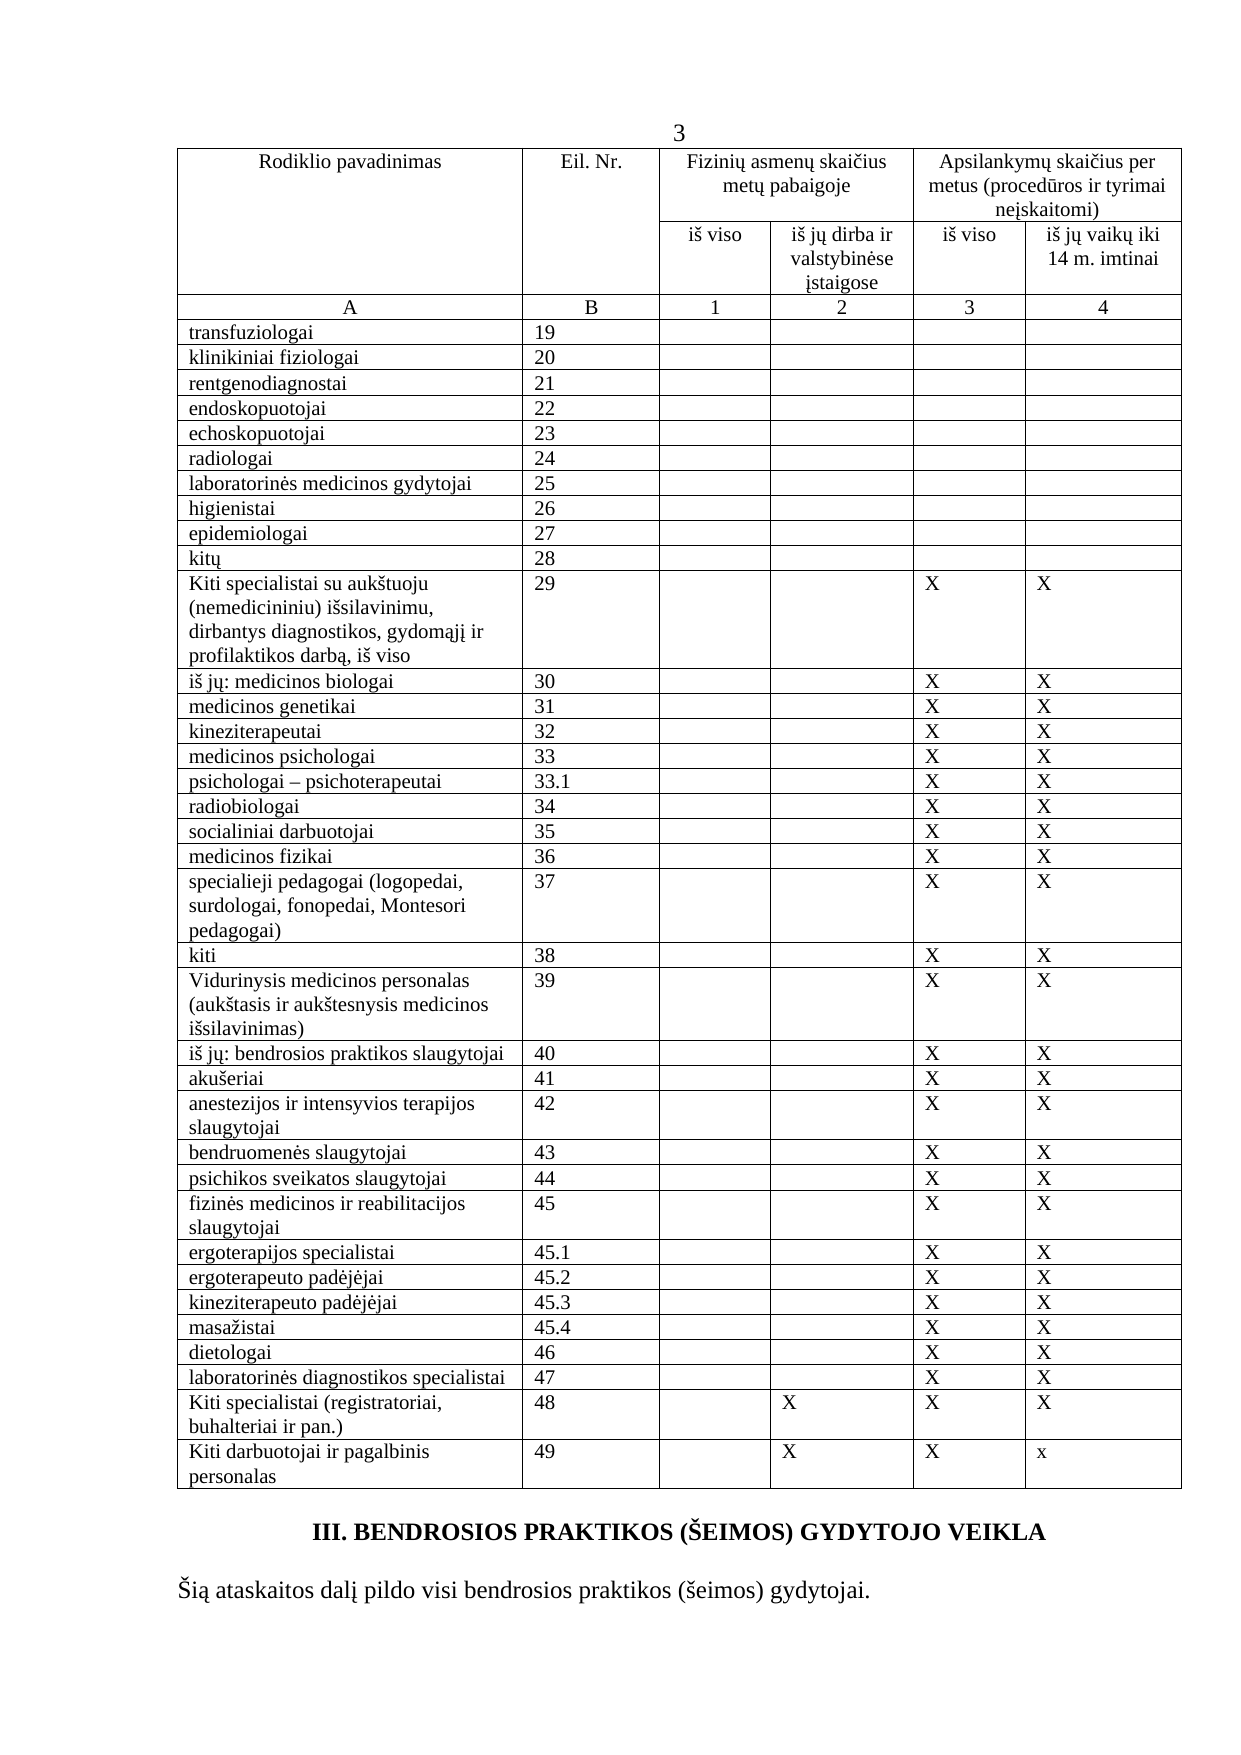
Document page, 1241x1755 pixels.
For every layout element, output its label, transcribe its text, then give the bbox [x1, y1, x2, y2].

table_cell X [771, 1440, 913, 1488]
table_cell X [914, 1240, 1025, 1264]
table_cell 1 [660, 295, 770, 319]
table_cell X [914, 943, 1025, 967]
table_cell iš jų: medicinos biologai [178, 669, 522, 693]
table_cell [660, 571, 770, 667]
table_cell epidemiologai [178, 521, 522, 545]
table_cell [771, 1340, 913, 1364]
table_cell [771, 396, 913, 419]
table_cell kineziterapeuto padėjėjai [178, 1290, 522, 1314]
table_cell X [1026, 719, 1181, 743]
table_cell X [1026, 1390, 1181, 1438]
table_cell [771, 794, 913, 818]
table_cell [1026, 546, 1181, 570]
table_cell [660, 1066, 770, 1090]
table_cell A [178, 295, 522, 319]
table_cell X [1026, 669, 1181, 693]
table_header Eil. Nr. [523, 149, 659, 294]
table_cell [660, 1390, 770, 1438]
table_cell [660, 471, 770, 495]
table_cell medicinos psichologai [178, 744, 522, 768]
table_cell transfuziologai [178, 320, 522, 344]
table_cell [1026, 521, 1181, 545]
table_cell [771, 1240, 913, 1264]
table_cell X [914, 968, 1025, 1040]
table_cell 21 [523, 370, 659, 394]
table_cell [771, 968, 913, 1040]
table_cell X [1026, 1290, 1181, 1314]
table_cell 47 [523, 1365, 659, 1389]
table_cell [771, 719, 913, 743]
table_cell X [914, 1365, 1025, 1389]
table_cell 42 [523, 1091, 659, 1139]
table_cell anestezijos ir intensyvios terapijos slaugytojai [178, 1091, 522, 1139]
table_cell [914, 471, 1025, 495]
table_cell X [1026, 744, 1181, 768]
table_header Rodiklio pavadinimas [178, 149, 522, 294]
table_cell [1026, 320, 1181, 344]
table_cell [660, 345, 770, 369]
table_cell [771, 345, 913, 369]
table_cell B [523, 295, 659, 319]
table_cell iš jų dirba ir valstybinėse įstaigose [771, 222, 913, 294]
table_cell X [1026, 1165, 1181, 1189]
table_cell X [1026, 1191, 1181, 1239]
table_cell 33.1 [523, 769, 659, 793]
text Šią ataskaitos dalį pildo visi bendrosios praktikos (šeimos) gydytojai. [177, 1575, 1181, 1604]
table_cell X [914, 869, 1025, 942]
table_cell [771, 1265, 913, 1289]
table_cell 37 [523, 869, 659, 942]
table_cell Kiti darbuotojai ir pagalbinis personalas [178, 1440, 522, 1488]
table_cell 48 [523, 1390, 659, 1438]
table_cell Vidurinysis medicinos personalas (aukštasis ir aukštesnysis medicinos išsilavinimas) [178, 968, 522, 1040]
table_cell [914, 546, 1025, 570]
table_cell 19 [523, 320, 659, 344]
table_cell X [914, 1191, 1025, 1239]
table_cell X [914, 1140, 1025, 1164]
table_cell X [914, 669, 1025, 693]
table_cell X [1026, 869, 1181, 942]
table_cell [771, 1315, 913, 1339]
table_cell medicinos genetikai [178, 694, 522, 718]
table_cell [914, 345, 1025, 369]
table_cell [660, 446, 770, 470]
table_cell echoskopuotojai [178, 421, 522, 445]
table_cell higienistai [178, 496, 522, 520]
table_cell [660, 719, 770, 743]
table_cell kitų [178, 546, 522, 570]
table_cell [660, 769, 770, 793]
table_cell [660, 744, 770, 768]
table_cell X [914, 694, 1025, 718]
table_cell 39 [523, 968, 659, 1040]
table_cell [771, 421, 913, 445]
table_cell kineziterapeutai [178, 719, 522, 743]
table_cell [660, 1340, 770, 1364]
table_cell [660, 1165, 770, 1189]
table_cell [771, 869, 913, 942]
table_cell 28 [523, 546, 659, 570]
table_cell [771, 320, 913, 344]
table_cell [771, 471, 913, 495]
table_cell 2 [771, 295, 913, 319]
table_cell X [1026, 943, 1181, 967]
table_cell 20 [523, 345, 659, 369]
table_cell psichologai – psichoterapeutai [178, 769, 522, 793]
table_cell [771, 571, 913, 667]
table_cell X [914, 1265, 1025, 1289]
table_cell 46 [523, 1340, 659, 1364]
table_cell 38 [523, 943, 659, 967]
table_cell [771, 1041, 913, 1065]
table_cell [660, 1315, 770, 1339]
table_cell X [1026, 794, 1181, 818]
table_cell [660, 1240, 770, 1264]
table_cell 30 [523, 669, 659, 693]
table_cell 40 [523, 1041, 659, 1065]
table_cell 31 [523, 694, 659, 718]
table_cell X [914, 1440, 1025, 1488]
table_cell X [914, 819, 1025, 843]
table_cell [771, 446, 913, 470]
table_cell [771, 1066, 913, 1090]
table_cell psichikos sveikatos slaugytojai [178, 1165, 522, 1189]
table_cell iš viso [914, 222, 1025, 294]
table_cell X [914, 1165, 1025, 1189]
table_cell 36 [523, 844, 659, 868]
table_cell [660, 1091, 770, 1139]
table_cell X [914, 794, 1025, 818]
table_cell 45.2 [523, 1265, 659, 1289]
table_cell [771, 669, 913, 693]
table_cell [1026, 370, 1181, 394]
table_cell [914, 396, 1025, 419]
table_cell X [1026, 1265, 1181, 1289]
table_cell 49 [523, 1440, 659, 1488]
table_cell ergoterapeuto padėjėjai [178, 1265, 522, 1289]
table_cell [771, 370, 913, 394]
table_cell akušeriai [178, 1066, 522, 1090]
table_cell [771, 694, 913, 718]
table_cell [771, 943, 913, 967]
table_cell X [914, 744, 1025, 768]
table_cell [660, 1041, 770, 1065]
table_cell [660, 844, 770, 868]
table_cell [660, 370, 770, 394]
table_cell [660, 1265, 770, 1289]
table_cell X [914, 571, 1025, 667]
table_cell [660, 794, 770, 818]
table_cell [660, 869, 770, 942]
table_cell X [1026, 1315, 1181, 1339]
table_cell [771, 1091, 913, 1139]
table_cell X [771, 1390, 913, 1438]
table_cell [914, 320, 1025, 344]
table_cell radiobiologai [178, 794, 522, 818]
table_cell [660, 943, 770, 967]
table_cell X [1026, 968, 1181, 1040]
table_cell [771, 496, 913, 520]
table_cell dietologai [178, 1340, 522, 1364]
table_cell 26 [523, 496, 659, 520]
table_cell specialieji pedagogai (logopedai, surdologai, fonopedai, Montesori pedagogai) [178, 869, 522, 942]
table_cell [660, 421, 770, 445]
table_cell X [1026, 1140, 1181, 1164]
table_cell [1026, 345, 1181, 369]
table_cell [771, 1365, 913, 1389]
table_cell 22 [523, 396, 659, 419]
table_cell X [914, 1290, 1025, 1314]
table_cell [660, 819, 770, 843]
table_cell X [1026, 769, 1181, 793]
table_cell X [1026, 844, 1181, 868]
table_cell [660, 1365, 770, 1389]
table_cell [660, 669, 770, 693]
table_cell [1026, 396, 1181, 419]
table_cell [1026, 446, 1181, 470]
table_cell X [1026, 1066, 1181, 1090]
table_cell [914, 421, 1025, 445]
table_cell iš jų vaikų iki 14 m. imtinai [1026, 222, 1181, 294]
table_cell 32 [523, 719, 659, 743]
table_cell radiologai [178, 446, 522, 470]
table_cell iš jų: bendrosios praktikos slaugytojai [178, 1041, 522, 1065]
table_cell rentgenodiagnostai [178, 370, 522, 394]
table_cell masažistai [178, 1315, 522, 1339]
table_header Fizinių asmenų skaičius metų pabaigoje [660, 149, 913, 221]
table_cell [660, 694, 770, 718]
table_cell X [1026, 1365, 1181, 1389]
table_cell X [1026, 694, 1181, 718]
table_cell Kiti specialistai su aukštuoju (nemedicininiu) išsilavinimu, dirbantys diagnostikos, gydomąjį ir profilaktikos darbą, iš viso [178, 571, 522, 667]
table_cell X [1026, 819, 1181, 843]
table_cell socialiniai darbuotojai [178, 819, 522, 843]
table_cell [771, 744, 913, 768]
table_cell 44 [523, 1165, 659, 1189]
table_cell [771, 521, 913, 545]
table_cell [660, 521, 770, 545]
table_cell 35 [523, 819, 659, 843]
table_cell X [914, 844, 1025, 868]
table_cell 45 [523, 1191, 659, 1239]
table_cell X [914, 769, 1025, 793]
table_cell [660, 496, 770, 520]
table_cell Kiti specialistai (registratoriai, buhalteriai ir pan.) [178, 1390, 522, 1438]
table_cell X [914, 1091, 1025, 1139]
table_cell X [1026, 1091, 1181, 1139]
table_cell endoskopuotojai [178, 396, 522, 419]
table_cell 23 [523, 421, 659, 445]
table_cell X [1026, 1240, 1181, 1264]
table_cell 45.3 [523, 1290, 659, 1314]
table_cell 4 [1026, 295, 1181, 319]
table_cell [660, 968, 770, 1040]
table_cell 24 [523, 446, 659, 470]
table_cell 29 [523, 571, 659, 667]
table_cell X [1026, 571, 1181, 667]
table_cell [771, 769, 913, 793]
table_cell [914, 446, 1025, 470]
table_cell [1026, 496, 1181, 520]
table_cell kiti [178, 943, 522, 967]
table_cell [771, 819, 913, 843]
table_cell 33 [523, 744, 659, 768]
table_cell [771, 546, 913, 570]
table_cell [771, 1191, 913, 1239]
table_cell [771, 1165, 913, 1189]
table_cell 43 [523, 1140, 659, 1164]
table_cell [660, 1140, 770, 1164]
table_cell medicinos fizikai [178, 844, 522, 868]
table_cell 45.4 [523, 1315, 659, 1339]
table_cell [660, 546, 770, 570]
table_cell fizinės medicinos ir reabilitacijos slaugytojai [178, 1191, 522, 1239]
table_cell X [914, 1066, 1025, 1090]
table_cell 27 [523, 521, 659, 545]
table_cell X [1026, 1041, 1181, 1065]
table_cell [771, 1290, 913, 1314]
table_cell 34 [523, 794, 659, 818]
table_cell x [1026, 1440, 1181, 1488]
table_cell [660, 1191, 770, 1239]
table_cell X [914, 1340, 1025, 1364]
table_cell X [1026, 1340, 1181, 1364]
table_cell [660, 396, 770, 419]
table_cell [660, 1440, 770, 1488]
table_cell 3 [914, 295, 1025, 319]
table_cell [914, 521, 1025, 545]
table_cell 25 [523, 471, 659, 495]
table_cell laboratorinės medicinos gydytojai [178, 471, 522, 495]
table_cell [1026, 421, 1181, 445]
table_cell [660, 1290, 770, 1314]
table_cell X [914, 1041, 1025, 1065]
table_cell [771, 1140, 913, 1164]
table_cell [771, 844, 913, 868]
table_cell 45.1 [523, 1240, 659, 1264]
table_cell laboratorinės diagnostikos specialistai [178, 1365, 522, 1389]
table_cell X [914, 1390, 1025, 1438]
table_header Apsilankymų skaičius per metus (procedūros ir tyrimai neįskaitomi) [914, 149, 1181, 221]
table_cell bendruomenės slaugytojai [178, 1140, 522, 1164]
table_cell [1026, 471, 1181, 495]
table_cell [660, 320, 770, 344]
table_cell [914, 370, 1025, 394]
table_cell 41 [523, 1066, 659, 1090]
table_cell [914, 496, 1025, 520]
table_cell iš viso [660, 222, 770, 294]
table_cell X [914, 1315, 1025, 1339]
table_cell ergoterapijos specialistai [178, 1240, 522, 1264]
table_cell X [914, 719, 1025, 743]
table_cell klinikiniai fiziologai [178, 345, 522, 369]
text III. BENDROSIOS PRAKTIKOS (ŠEIMOS) GYDYTOJO VEIKLA [177, 1517, 1181, 1546]
